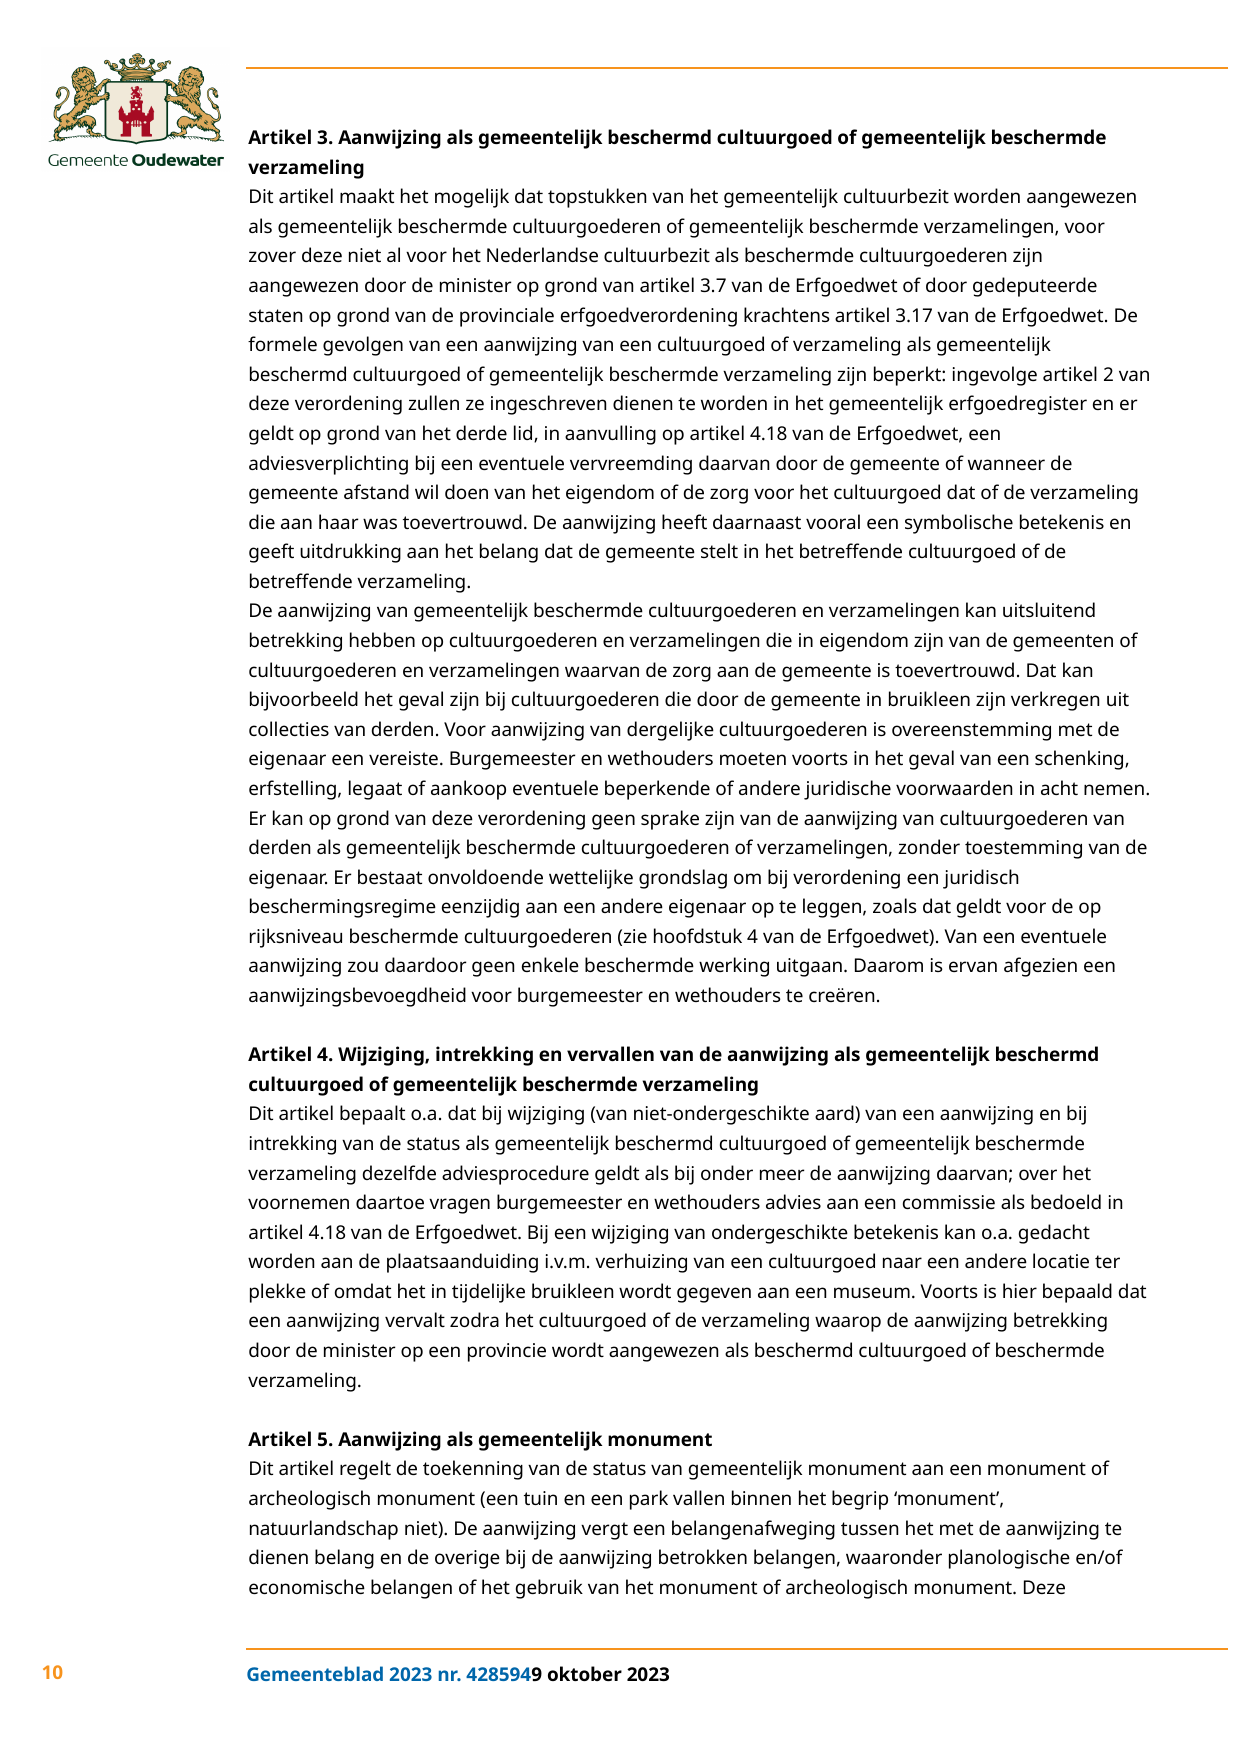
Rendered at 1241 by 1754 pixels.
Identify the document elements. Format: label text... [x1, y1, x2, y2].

text Dit artikel bepaalt o.a. dat bij wijziging (van niet-ondergeschikte aard) van een aanwijzing en bij intrekking van de status als gemeentelijk beschermd cultuurgoed of gemeentelijk beschermde verzameling dezelfde adviesprocedure geldt als bij onder meer de aanwijzing daarvan; over het voornemen daartoe vragen burgemeester en wethouders advies aan een commissie als bedoeld in artikel 4.18 van de Erfgoedwet. Bij een wijziging van ondergeschikte betekenis kan o.a. gedacht worden aan de plaatsaanduiding i.v.m. verhuizing van een cultuurgoed naar een andere locatie ter plekke of omdat het in tijdelijke bruikleen wordt gegeven aan een museum. Voorts is hier bepaald dat een aanwijzing vervalt zodra het cultuurgoed of de verzameling waarop de aanwijzing betrekking door de minister op een provincie wordt aangewezen als beschermd cultuurgoed of beschermde verzameling. [248, 1101, 1152, 1393]
text Artikel 4. Wijziging, intrekking en vervallen van de aanwijzing als gemeentelijk beschermd cultuurgoed of gemeentelijk beschermde verzameling [248, 1041, 1152, 1097]
text Dit artikel regelt de toekenning van de status van gemeentelijk monument aan een monument of archeologisch monument (een tuin en een park vallen binnen het begrip ‘monument’, natuurlandschap niet). De aanwijzing vergt een belangenafweging tussen het met de aanwijzing te dienen belang en de overige bij de aanwijzing betrokken belangen, waaronder planologische en/of economische belangen of het gebruik van het monument of archeologisch monument. Deze [248, 1456, 1152, 1600]
text Artikel 5. Aanwijzing als gemeentelijk monument [248, 1426, 1152, 1452]
text Er kan op grond van deze verordening geen sprake zijn van de aanwijzing van cultuurgoederen van derden als gemeentelijk beschermde cultuurgoederen of verzamelingen, zonder toestemming van de eigenaar. Er bestaat onvoldoende wettelijke grondslag om bij verordening een juridisch beschermingsregime eenzijdig aan een andere eigenaar op te leggen, zoals dat geldt voor de op rijksniveau beschermde cultuurgoederen (zie hoofdstuk 4 van de Erfgoedwet). Van een eventuele aanwijzing zou daardoor geen enkele beschermde werking uitgaan. Daarom is ervan afgezien een aanwijzingsbevoegdheid voor burgemeester en wethouders te creëren. [248, 805, 1152, 1008]
text Artikel 3. Aanwijzing als gemeentelijk beschermd cultuurgoed of gemeentelijk beschermde verzameling [248, 124, 1152, 180]
text De aanwijzing van gemeentelijk beschermde cultuurgoederen en verzamelingen kan uitsluitend betrekking hebben op cultuurgoederen en verzamelingen die in eigendom zijn van de gemeenten of cultuurgoederen en verzamelingen waarvan de zorg aan de gemeente is toevertrouwd. Dat kan bijvoorbeeld het geval zijn bij cultuurgoederen die door de gemeente in bruikleen zijn verkregen uit collecties van derden. Voor aanwijzing van dergelijke cultuurgoederen is overeenstemming met de eigenaar een vereiste. Burgemeester en wethouders moeten voorts in het geval van een schenking, erfstelling, legaat of aankoop eventuele beperkende of andere juridische voorwaarden in acht nemen. [248, 598, 1152, 801]
text Dit artikel maakt het mogelijk dat topstukken van het gemeentelijk cultuurbezit worden aangewezen als gemeentelijk beschermde cultuurgoederen of gemeentelijk beschermde verzamelingen, voor zover deze niet al voor het Nederlandse cultuurbezit als beschermde cultuurgoederen zijn aangewezen door de minister op grond van artikel 3.7 van de Erfgoedwet of door gedeputeerde staten op grond van de provinciale erfgoedverordening krachtens artikel 3.17 van de Erfgoedwet. De formele gevolgen van een aanwijzing van een cultuurgoed of verzameling als gemeentelijk beschermd cultuurgoed of gemeentelijk beschermde verzameling zijn beperkt: ingevolge artikel 2 van deze verordening zullen ze ingeschreven dienen te worden in het gemeentelijk erfgoedregister en er geldt op grond van het derde lid, in aanvulling op artikel 4.18 van de Erfgoedwet, een adviesverplichting bij een eventuele vervreemding daarvan door de gemeente of wanneer de gemeente afstand wil doen van het eigendom of de zorg voor het cultuurgoed dat of de verzameling die aan haar was toevertrouwd. De aanwijzing heeft daarnaast vooral een symbolische betekenis en geeft uitdrukking aan het belang dat de gemeente stelt in het betreffende cultuurgoed of de betreffende verzameling. [248, 183, 1152, 594]
picture [41, 47, 231, 172]
